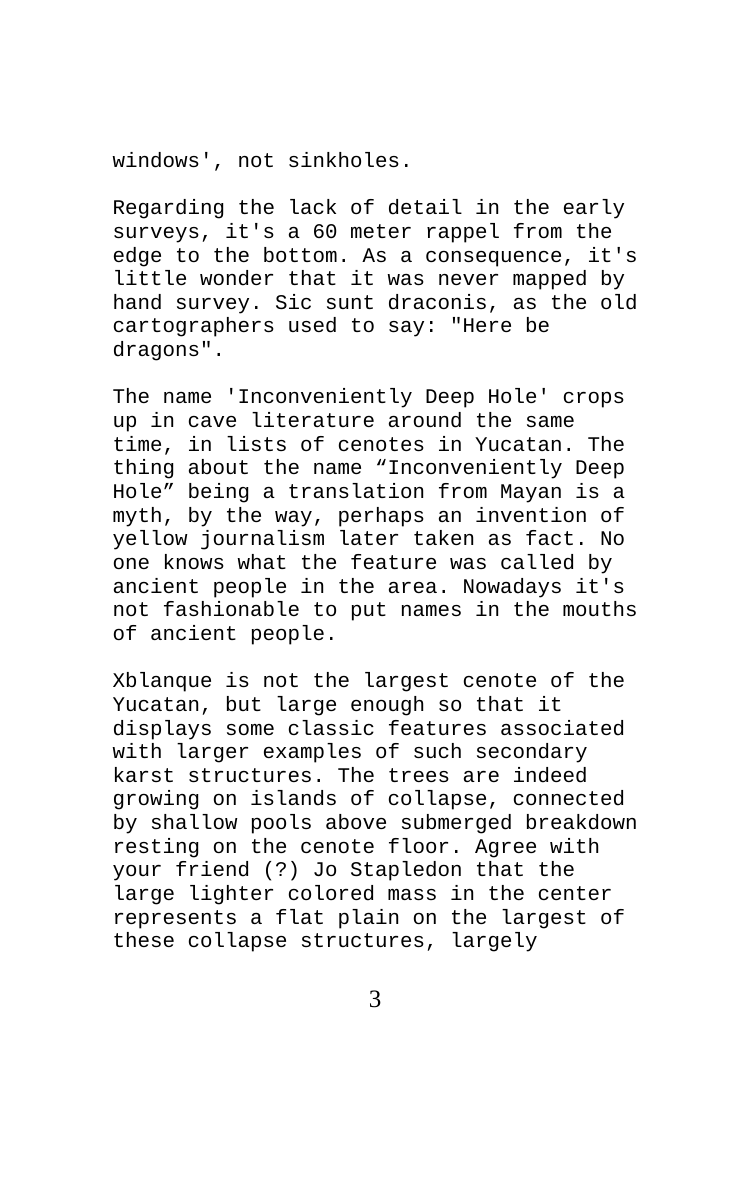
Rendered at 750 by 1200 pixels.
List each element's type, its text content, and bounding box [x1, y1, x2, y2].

text The name 'Inconveniently Deep Hole' crops up in cave literature around the same time, in lists of cenotes in Yucatan. The thing about the name “Inconveniently Deep Hole” being a translation from Mayan is a myth, by the way, perhaps an invention of yellow journalism later taken as fact. No one knows what the feature was called by ancient people in the area. Nowadays it's not fashionable to put names in the mouths of ancient people. [112, 386, 637, 647]
text Regarding the lack of detail in the early surveys, it's a 60 meter rappel from the edge to the bottom. As a consequence, it's little wonder that it was never mapped by hand survey. Sic sunt draconis, as the old cartographers used to say: "Here be dragons". [112, 197, 637, 363]
text with larger examples of such secondary karst structures. The trees are indeed growing on islands of collapse, connected by shallow pools above submerged breakdown resting on the cenote floor. Agree with your friend (?) Jo Stapledon that the large lighter colored mass in the center represents a flat plain on the largest of these collapse structures, largely [112, 741, 637, 954]
text windows', not sinkholes. [112, 150, 637, 174]
text Xblanque is not the largest cenote of the Yucatan, but large enough so that it displays some classic features associated [112, 670, 637, 741]
